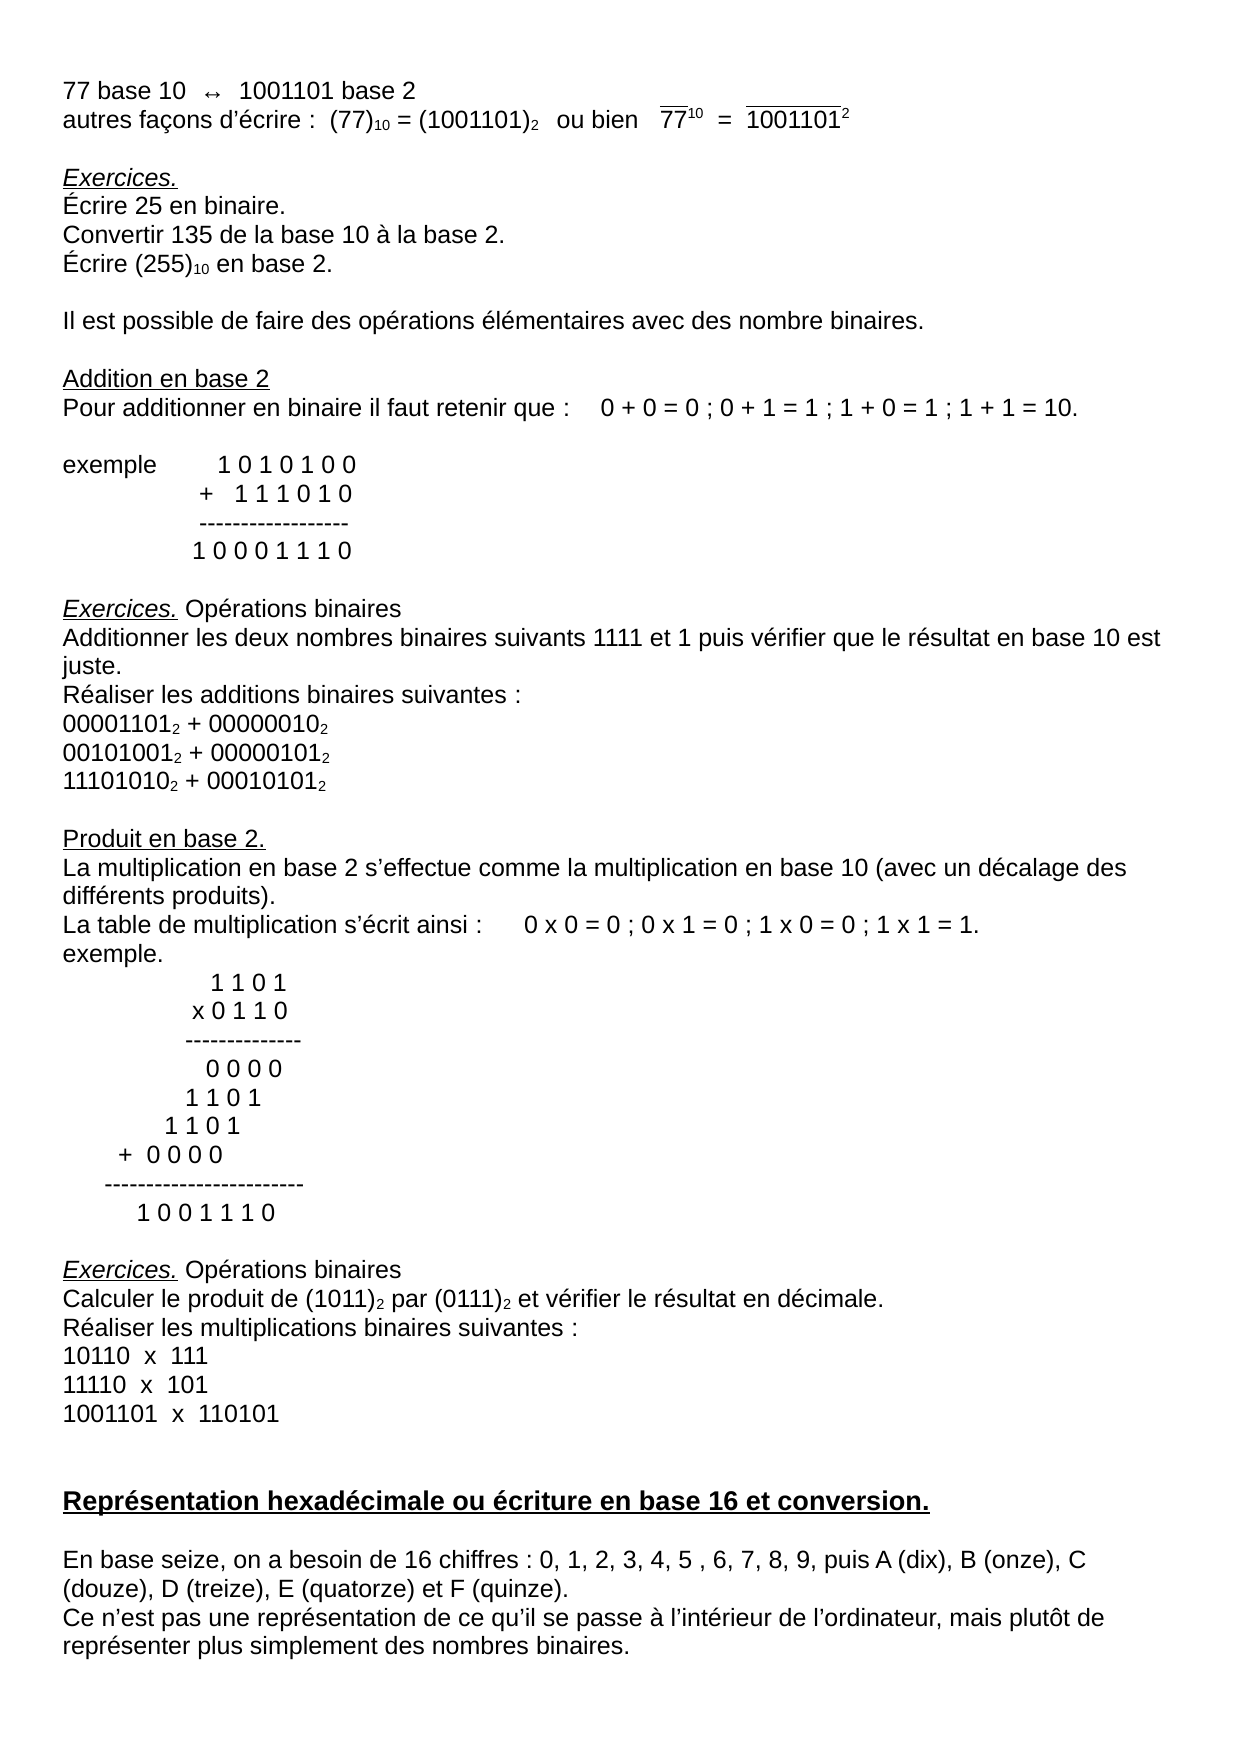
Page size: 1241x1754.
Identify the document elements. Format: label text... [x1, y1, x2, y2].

text Exercices. [62, 163, 1168, 191]
text Exercices. Opérations binaires [62, 594, 1168, 623]
text autres façons d’écrire : (77)10 = (1001101)2 ou bien 7710 = 10011012 [62, 105, 1168, 134]
text + 0 0 0 0 [62, 1140, 1168, 1169]
text 77 base 10 ↔ 1001101 base 2 [62, 76, 1168, 105]
text ------------------------ [62, 1169, 1168, 1198]
text La multiplication en base 2 s’effectue comme la multiplication en base 10 (avec un décalage des différents produits). [62, 853, 1168, 910]
text exemple. [62, 939, 1168, 968]
text 1 1 0 1 [62, 968, 1168, 996]
text Calculer le produit de (1011)2 par (0111)2 et vérifier le résultat en décimale. [62, 1284, 1168, 1313]
text 1 0 0 0 1 1 1 0 [62, 536, 1168, 565]
text -------------- [62, 1025, 1168, 1054]
text Produit en base 2. [62, 824, 1168, 853]
text Réaliser les additions binaires suivantes : [62, 680, 1168, 709]
text Représentation hexadécimale ou écriture en base 16 et conversion. [62, 1485, 1168, 1516]
text 11110 x 101 [62, 1370, 1168, 1399]
text Addition en base 2 [62, 364, 1168, 393]
text 10110 x 111 [62, 1341, 1168, 1370]
text Ce n’est pas une représentation de ce qu’il se passe à l’intérieur de l’ordinateur, mais plutôt de représenter plus simplement des nombres binaires. [62, 1603, 1168, 1660]
text 1 1 0 1 [62, 1111, 1168, 1140]
text exemple 1 0 1 0 1 0 0 [62, 450, 1168, 479]
text 1 1 0 1 [62, 1083, 1168, 1111]
text Réaliser les multiplications binaires suivantes : [62, 1313, 1168, 1341]
text 111010102 + 000101012 [62, 766, 1168, 795]
text En base seize, on a besoin de 16 chiffres : 0, 1, 2, 3, 4, 5 , 6, 7, 8, 9, puis A (dix), B (onze), C (douze), D (treize), E (quatorze) et F (quinze). [62, 1545, 1168, 1603]
text 001010012 + 000001012 [62, 738, 1168, 766]
text x 0 1 1 0 [62, 996, 1168, 1025]
text Écrire (255)10 en base 2. [62, 249, 1168, 278]
text Convertir 135 de la base 10 à la base 2. [62, 220, 1168, 249]
text Il est possible de faire des opérations élémentaires avec des nombre binaires. [62, 306, 1168, 335]
text Additionner les deux nombres binaires suivants 1111 et 1 puis vérifier que le résultat en base 10 est juste. [62, 623, 1168, 680]
text ------------------ [62, 508, 1168, 536]
text La table de multiplication s’écrit ainsi : 0 x 0 = 0 ; 0 x 1 = 0 ; 1 x 0 = 0 ; 1 x 1 = 1. [62, 910, 1168, 939]
text 000011012 + 000000102 [62, 709, 1168, 738]
text Exercices. Opérations binaires [62, 1255, 1168, 1284]
text Pour additionner en binaire il faut retenir que : 0 + 0 = 0 ; 0 + 1 = 1 ; 1 + 0 = 1 ; 1 + 1 = 10. [62, 393, 1168, 421]
text + 1 1 1 0 1 0 [62, 479, 1168, 508]
text 1 0 0 1 1 1 0 [62, 1198, 1168, 1226]
text 0 0 0 0 [62, 1054, 1168, 1083]
text Écrire 25 en binaire. [62, 191, 1168, 220]
text 1001101 x 110101 [62, 1399, 1168, 1428]
